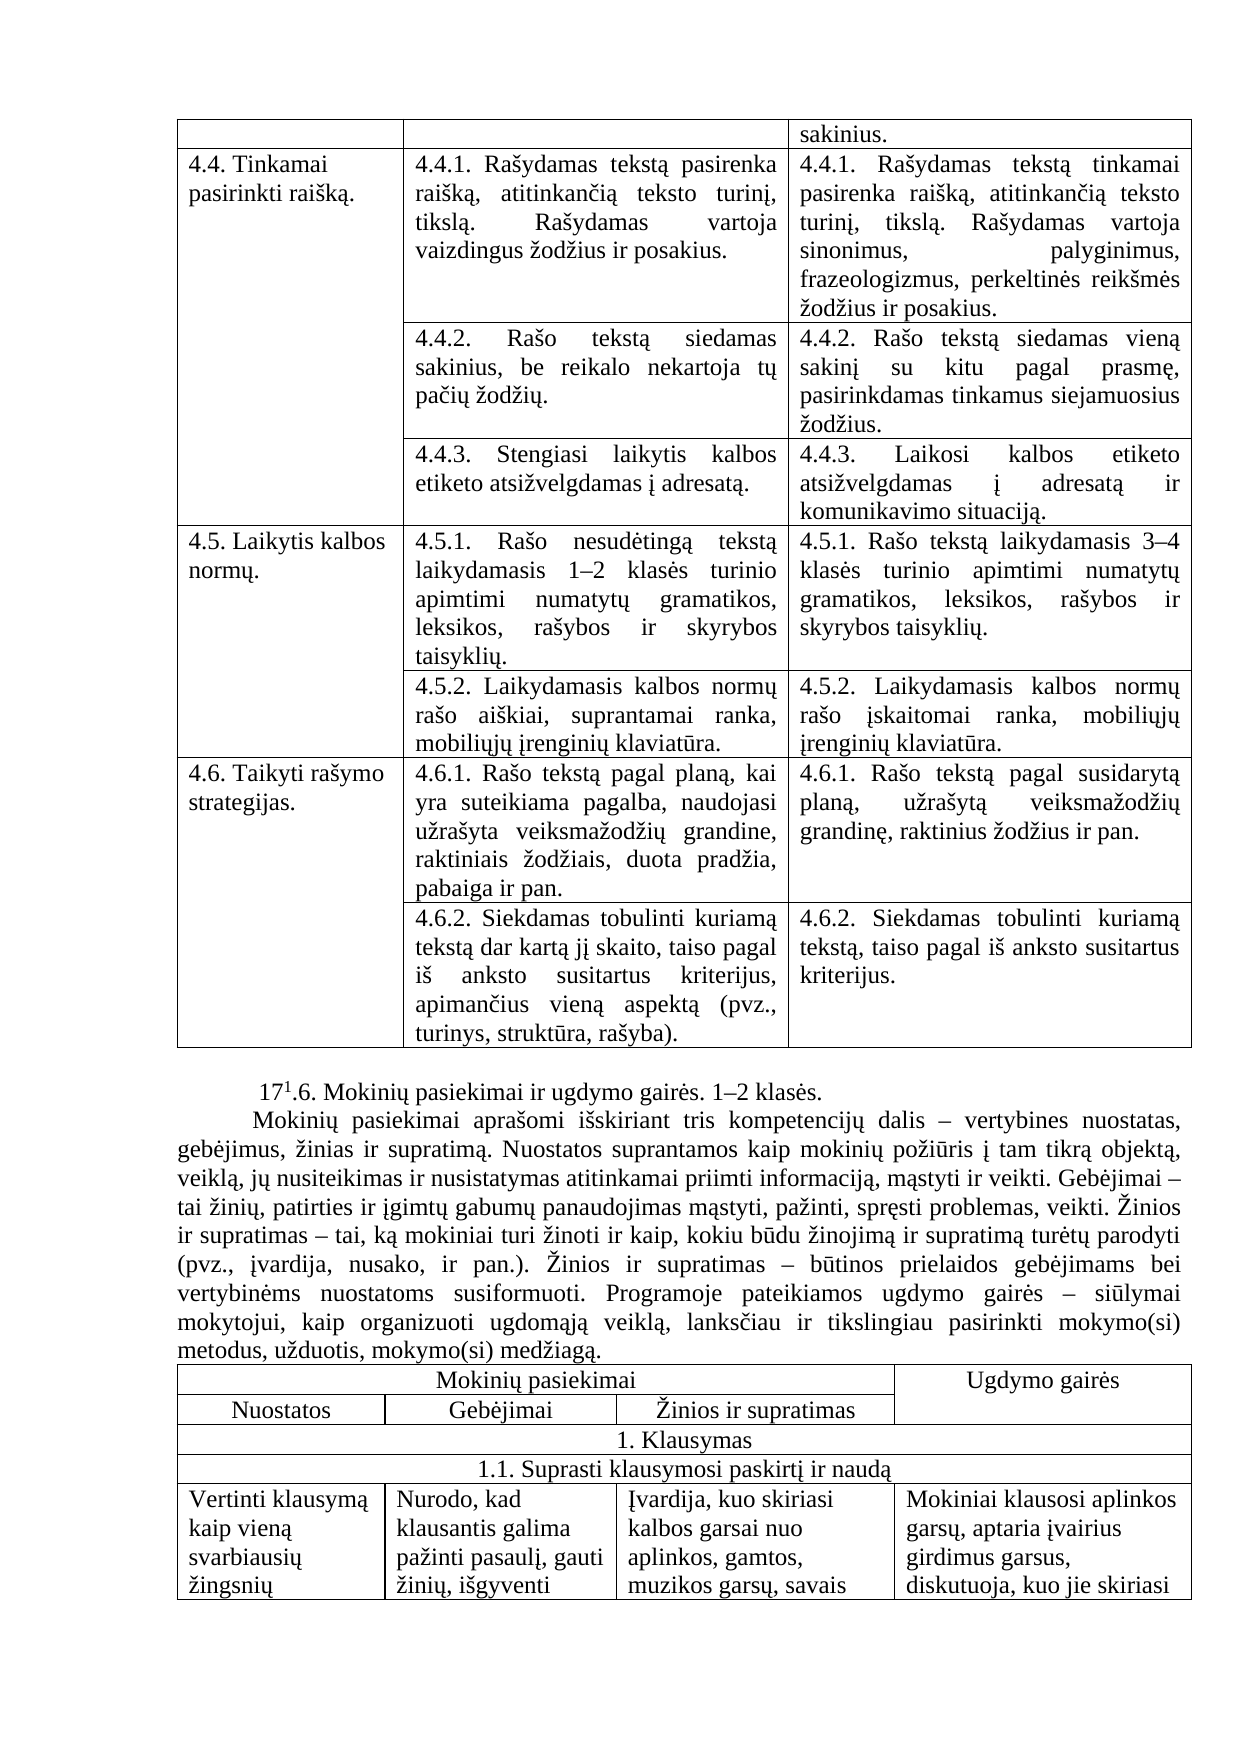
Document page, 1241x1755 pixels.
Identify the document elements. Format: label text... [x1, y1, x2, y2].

table_header Mokinių pasiekimai [178, 1365, 894, 1394]
text 171.6. Mokinių pasiekimai ir ugdymo gairės. 1–2 klasės. [177, 1077, 1182, 1105]
table_cell 4.4.3. Laikosi kalbos etiketo atsižvelgdamas į adresatą ir komunikavimo situaciją. [789, 439, 1191, 525]
table_cell 4.4.2. Rašo tekstą siedamas sakinius, be reikalo nekartoja tų pačių žodžių. [404, 323, 788, 438]
table_cell 4.5. Laikytis kalbos normų. [178, 526, 403, 757]
table_cell 4.6.2. Siekdamas tobulinti kuriamą tekstą dar kartą jį skaito, taiso pagal iš anksto susitartus kriterijus, apimančius vieną aspektą (pvz., turinys, struktūra, rašyba). [404, 903, 788, 1047]
table_cell Vertinti klausymą kaip vieną svarbiausių žingsnių [178, 1484, 384, 1599]
table_cell Nurodo, kad klausantis galima pažinti pasaulį, gauti žinių, išgyventi [386, 1484, 616, 1599]
table_cell 4.4.3. Stengiasi laikytis kalbos etiketo atsižvelgdamas į adresatą. [404, 439, 788, 525]
table_cell 4.4.2. Rašo tekstą siedamas vieną sakinį su kitu pagal prasmę, pasirinkdamas tinkamus siejamuosius žodžius. [789, 323, 1191, 438]
table_cell Mokiniai klausosi aplinkos garsų, aptaria įvairius girdimus garsus, diskutuoja, kuo jie skiriasi [895, 1484, 1191, 1599]
table_cell [178, 120, 403, 148]
table_cell Žinios ir supratimas [617, 1395, 894, 1424]
table_cell sakinius. [789, 120, 1191, 148]
table_cell 4.6. Taikyti rašymo strategijas. [178, 758, 403, 1047]
table_cell 4.5.1. Rašo nesudėtingą tekstą laikydamasis 1–2 klasės turinio apimtimi numatytų gramatikos, leksikos, rašybos ir skyrybos taisyklių. [404, 526, 788, 670]
table_cell 4.4. Tinkamai pasirinkti raišką. [178, 149, 403, 525]
table_cell 4.5.2. Laikydamasis kalbos normų rašo įskaitomai ranka, mobiliųjų įrenginių klaviatūra. [789, 671, 1191, 757]
table_cell Įvardija, kuo skiriasi kalbos garsai nuo aplinkos, gamtos, muzikos garsų, savais [617, 1484, 894, 1599]
table_cell [404, 120, 788, 148]
table_cell 4.4.1. Rašydamas tekstą pasirenka raišką, atitinkančią teksto turinį, tikslą. Rašydamas vartoja vaizdingus žodžius ir posakius. [404, 149, 788, 322]
table_cell Gebėjimai [386, 1395, 616, 1424]
text Mokinių pasiekimai aprašomi išskiriant tris kompetencijų dalis – vertybines nuostatas, gebėjimus, žinias ir supratimą. Nuostatos suprantamos kaip mokinių požiūris į tam tikrą objektą, veiklą, jų nusiteikimas ir nusistatymas atitinkamai priimti informaciją, mąstyti ir veikti. Gebėjimai – tai žinių, patirties ir įgimtų gabumų panaudojimas mąstyti, pažinti, spręsti problemas, veikti. Žinios ir supratimas – tai, ką mokiniai turi žinoti ir kaip, kokiu būdu žinojimą ir supratimą turėtų parodyti (pvz., įvardija, nusako, ir pan.). Žinios ir supratimas – būtinos prielaidos gebėjimams bei vertybinėms nuostatoms susiformuoti. Programoje pateikiamos ugdymo gairės – siūlymai mokytojui, kaip organizuoti ugdomąją veiklą, lanksčiau ir tikslingiau pasirinkti mokymo(si) metodus, užduotis, mokymo(si) medžiagą. [177, 1105, 1182, 1364]
table_header Ugdymo gairės [895, 1365, 1191, 1424]
table_cell 4.6.1. Rašo tekstą pagal planą, kai yra suteikiama pagalba, naudojasi užrašyta veiksmažodžių grandine, raktiniais žodžiais, duota pradžia, pabaiga ir pan. [404, 758, 788, 902]
table_cell 4.4.1. Rašydamas tekstą tinkamai pasirenka raišką, atitinkančią teksto turinį, tikslą. Rašydamas vartoja sinonimus, palyginimus, frazeologizmus, perkeltinės reikšmės žodžius ir posakius. [789, 149, 1191, 322]
table_cell Nuostatos [178, 1395, 384, 1424]
table_cell 4.6.2. Siekdamas tobulinti kuriamą tekstą, taiso pagal iš anksto susitartus kriterijus. [789, 903, 1191, 1047]
table_cell 4.5.1. Rašo tekstą laikydamasis 3–4 klasės turinio apimtimi numatytų gramatikos, leksikos, rašybos ir skyrybos taisyklių. [789, 526, 1191, 670]
table_cell 4.6.1. Rašo tekstą pagal susidarytą planą, užrašytą veiksmažodžių grandinę, raktinius žodžius ir pan. [789, 758, 1191, 902]
table_cell 4.5.2. Laikydamasis kalbos normų rašo aiškiai, suprantamai ranka, mobiliųjų įrenginių klaviatūra. [404, 671, 788, 757]
table_cell 1. Klausymas [178, 1425, 1191, 1453]
table_cell 1.1. Suprasti klausymosi paskirtį ir naudą [178, 1455, 1191, 1483]
